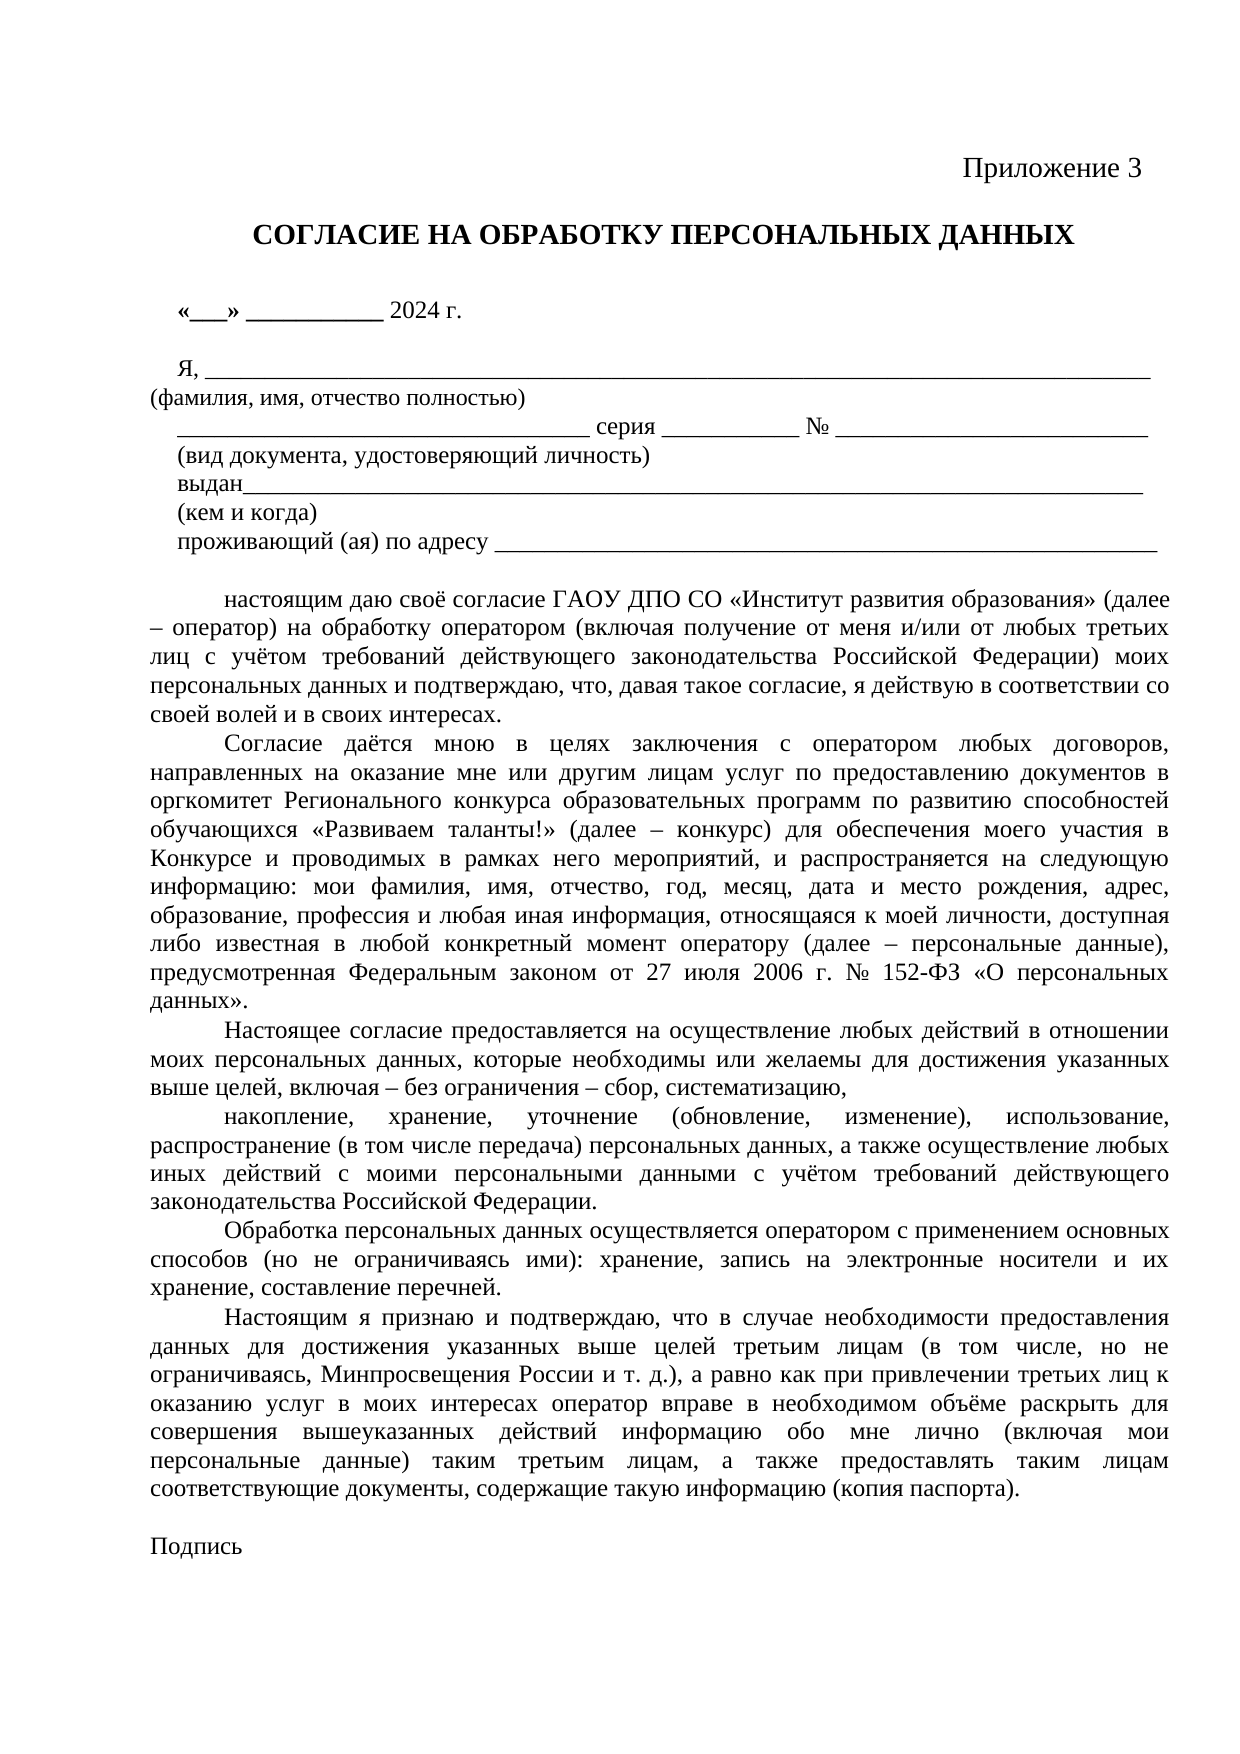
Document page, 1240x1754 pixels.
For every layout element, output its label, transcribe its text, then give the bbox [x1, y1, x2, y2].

text проживающий (ая) по адресу _____________________________________________________ [150, 526, 1170, 555]
text СОГЛАСИЕ НА ОБРАБОТКУ ПЕРСОНАЛЬНЫХ ДАННЫХ [252, 217, 1170, 251]
text настоящим даю своё согласие ГАОУ ДПО СО «Институт развития образования» (далее – оператор) на обработку оператором (включая получение от меня и/или от любых третьих лиц с учётом требований действующего законодательства Российской Федерации) моих персональных данных и подтверждаю, что, давая такое согласие, я действую в соответствии со своей волей и в своих интересах. [150, 584, 1170, 727]
text Подпись [150, 1531, 1170, 1560]
text (вид документа, удостоверяющий личность) [150, 440, 1170, 468]
text «___» ___________ 2024 г. [150, 296, 1170, 324]
text Настоящее согласие предоставляется на осуществление любых действий в отношении моих персональных данных, которые необходимы или желаемы для достижения указанных выше целей, включая – без ограничения – сбор, систематизацию, [150, 1016, 1170, 1101]
text (кем и когда) [150, 497, 1170, 526]
text Настоящим я признаю и подтверждаю, что в случае необходимости предоставления данных для достижения указанных выше целей третьим лицам (в том числе, но не ограничиваясь, Минпросвещения России и т. д.), а равно как при привлечении третьих лиц к оказанию услуг в моих интересах оператор вправе в необходимом объёме раскрыть для совершения вышеуказанных действий информацию обо мне лично (включая мои персональные данные) таким третьим лицам, а также предоставлять таким лицам соответствующие документы, содержащие такую информацию (копия паспорта). [150, 1302, 1170, 1502]
text накопление, хранение, уточнение (обновление, изменение), использование, распространение (в том числе передача) персональных данных, а также осуществление любых иных действий с моими персональными данными с учётом требований действующего законодательства Российской Федерации. [150, 1102, 1170, 1215]
text Приложение 3 [962, 150, 1170, 183]
text Я, _______________________________________________________________________________ (фамилия, имя, отчество полностью) [150, 354, 1169, 410]
text выдан________________________________________________________________________ [150, 468, 1170, 497]
text Обработка персональных данных осуществляется оператором с применением основных способов (но не ограничиваясь ими): хранение, запись на электронные носители и их хранение, составление перечней. [150, 1216, 1170, 1301]
text Согласие даётся мною в целях заключения с оператором любых договоров, направленных на оказание мне или другим лицам услуг по предоставлению документов в оргкомитет Регионального конкурса образовательных программ по развитию способностей обучающихся «Развиваем таланты!» (далее – конкурс) для обеспечения моего участия в Конкурсе и проводимых в рамках него мероприятий, и распространяется на следующую информацию: мои фамилия, имя, отчество, год, месяц, дата и место рождения, адрес, образование, профессия и любая иная информация, относящаяся к моей личности, доступная либо известная в любой конкретный момент оператору (далее – персональные данные), предусмотренная Федеральным законом от 27 июля 2006 г. № 152-ФЗ «О персональных данных». [150, 729, 1170, 1014]
text _________________________________ серия ___________ № _________________________ [150, 411, 1170, 440]
